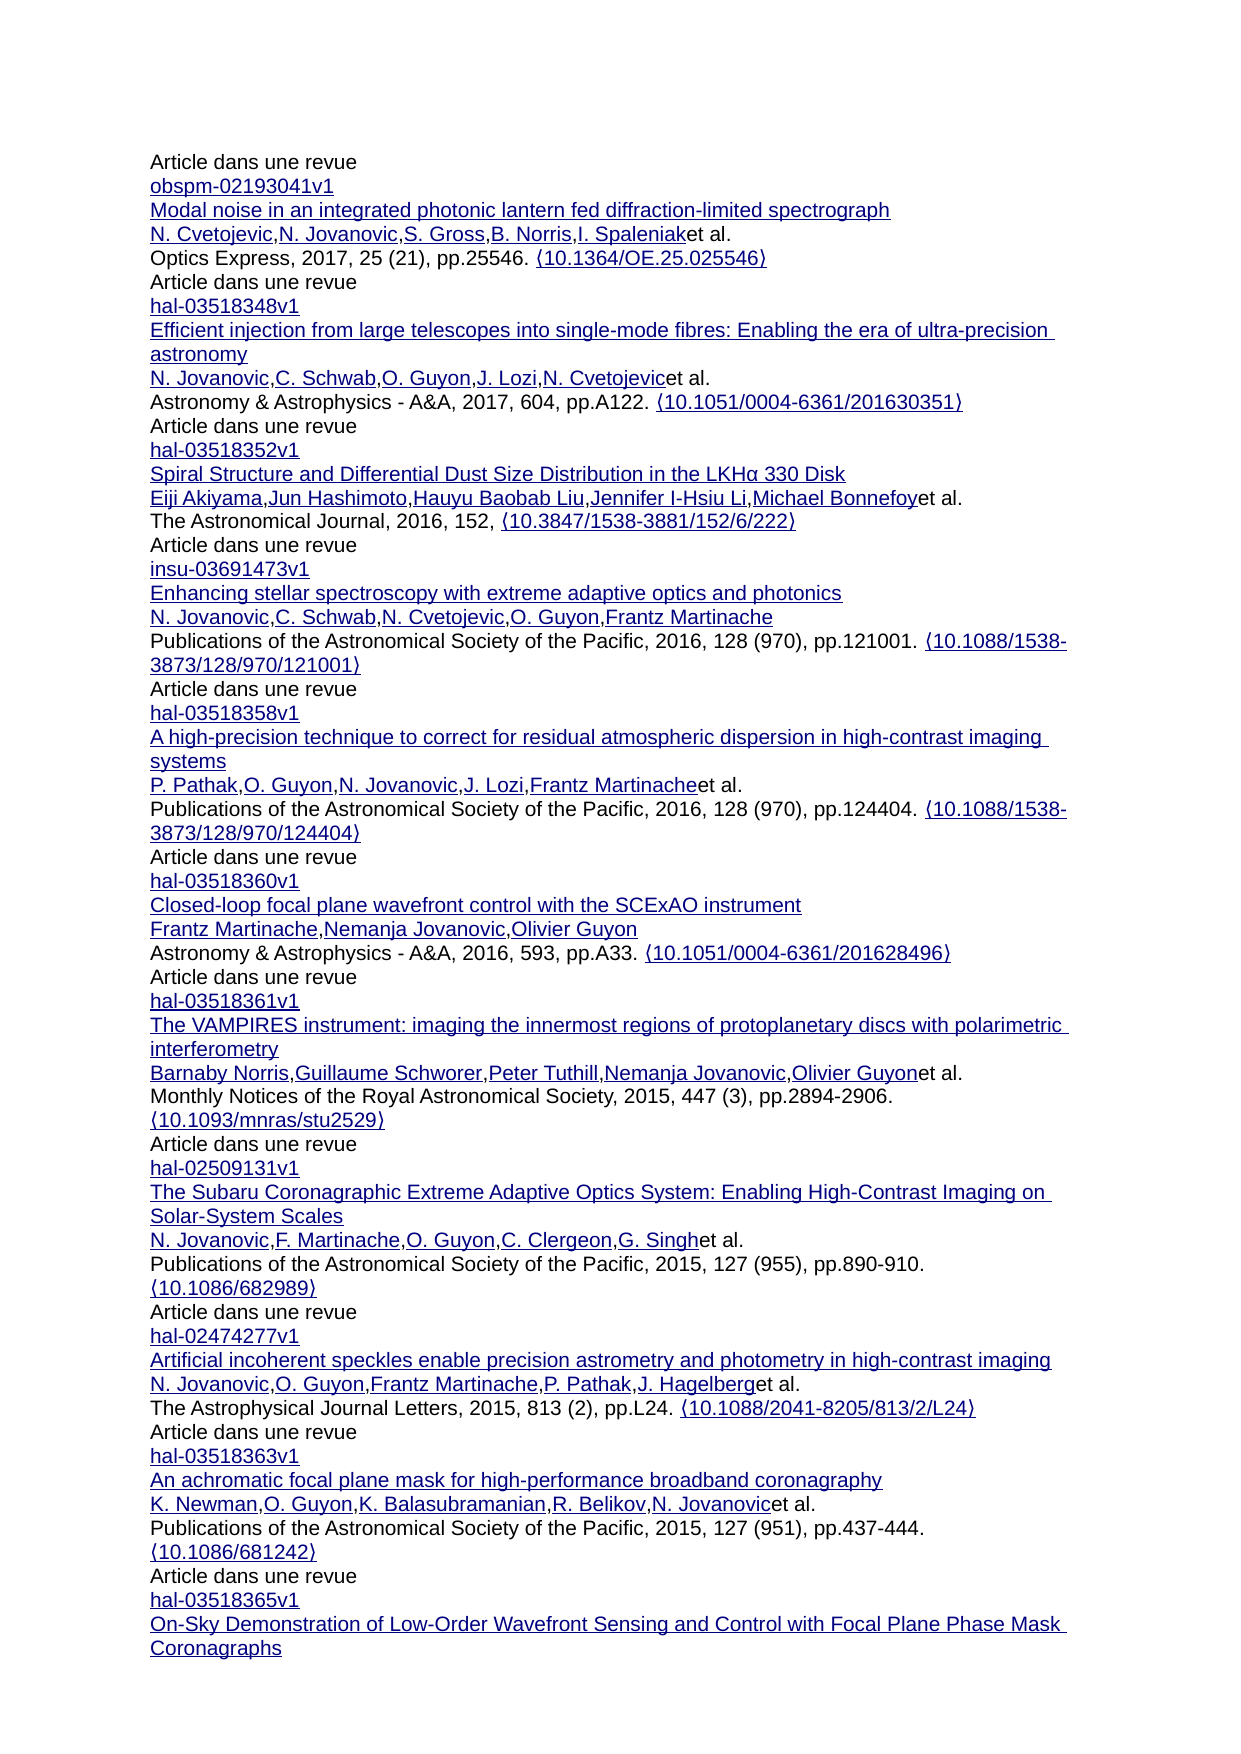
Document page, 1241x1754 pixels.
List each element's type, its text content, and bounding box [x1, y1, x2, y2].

table_cell Spiral Structure and Differential Dust Size Distribution in the LKHα 330 Disk Eiji Akiyama,Jun Hashimoto,Hauyu Baobab Liu,Jennifer I-Hsiu Li,Michael Bonnefoyet al. The Astronomical Journal, 2016, 152, ⟨10.3847/1538-3881/152/6/222⟩ Article dans une revue insu-03691473v1 [150, 461, 1090, 581]
table_cell Article dans une revue obspm-02193041v1 [150, 150, 1090, 198]
table_cell Artificial incoherent speckles enable precision astrometry and photometry in high-contrast imaging N. Jovanovic,O. Guyon,Frantz Martinache,P. Pathak,J. Hagelberget al. The Astrophysical Journal Letters, 2015, 813 (2), pp.L24. ⟨10.1088/2041-8205/813/2/L24⟩ Article dans une revue hal-03518363v1 [150, 1348, 1090, 1468]
table_cell Closed-loop focal plane wavefront control with the SCExAO instrument Frantz Martinache,Nemanja Jovanovic,Olivier Guyon Astronomy & Astrophysics - A&A, 2016, 593, pp.A33. ⟨10.1051/0004-6361/201628496⟩ Article dans une revue hal-03518361v1 [150, 893, 1090, 1012]
table_cell Modal noise in an integrated photonic lantern fed diffraction-limited spectrograph N. Cvetojevic,N. Jovanovic,S. Gross,B. Norris,I. Spaleniaket al. Optics Express, 2017, 25 (21), pp.25546. ⟨10.1364/OE.25.025546⟩ Article dans une revue hal-03518348v1 [150, 198, 1090, 318]
table_cell The VAMPIRES instrument: imaging the innermost regions of protoplanetary discs with polarimetric interferometry Barnaby Norris,Guillaume Schworer,Peter Tuthill,Nemanja Jovanovic,Olivier Guyonet al. Monthly Notices of the Royal Astronomical Society, 2015, 447 (3), pp.2894-2906. ⟨10.1093/mnras/stu2529⟩ Article dans une revue hal-02509131v1 [150, 1013, 1090, 1180]
table_cell Efficient injection from large telescopes into single-mode fibres: Enabling the era of ultra-precision astronomy N. Jovanovic,C. Schwab,O. Guyon,J. Lozi,N. Cvetojevicet al. Astronomy & Astrophysics - A&A, 2017, 604, pp.A122. ⟨10.1051/0004-6361/201630351⟩ Article dans une revue hal-03518352v1 [150, 318, 1090, 461]
table_cell On-Sky Demonstration of Low-Order Wavefront Sensing and Control with Focal Plane Phase Mask Coronagraphs [150, 1611, 1090, 1659]
table_cell Enhancing stellar spectroscopy with extreme adaptive optics and photonics N. Jovanovic,C. Schwab,N. Cvetojevic,O. Guyon,Frantz Martinache Publications of the Astronomical Society of the Pacific, 2016, 128 (970), pp.121001. ⟨10.1088/1538-3873/128/970/121001⟩ Article dans une revue hal-03518358v1 [150, 581, 1090, 725]
table_cell The Subaru Coronagraphic Extreme Adaptive Optics System: Enabling High-Contrast Imaging on Solar-System Scales N. Jovanovic,F. Martinache,O. Guyon,C. Clergeon,G. Singhet al. Publications of the Astronomical Society of the Pacific, 2015, 127 (955), pp.890-910. ⟨10.1086/682989⟩ Article dans une revue hal-02474277v1 [150, 1180, 1090, 1348]
table_cell An achromatic focal plane mask for high-performance broadband coronagraphy K. Newman,O. Guyon,K. Balasubramanian,R. Belikov,N. Jovanovicet al. Publications of the Astronomical Society of the Pacific, 2015, 127 (951), pp.437-444. ⟨10.1086/681242⟩ Article dans une revue hal-03518365v1 [150, 1468, 1090, 1611]
table_cell A high-precision technique to correct for residual atmospheric dispersion in high-contrast imaging systems P. Pathak,O. Guyon,N. Jovanovic,J. Lozi,Frantz Martinacheet al. Publications of the Astronomical Society of the Pacific, 2016, 128 (970), pp.124404. ⟨10.1088/1538-3873/128/970/124404⟩ Article dans une revue hal-03518360v1 [150, 725, 1090, 893]
